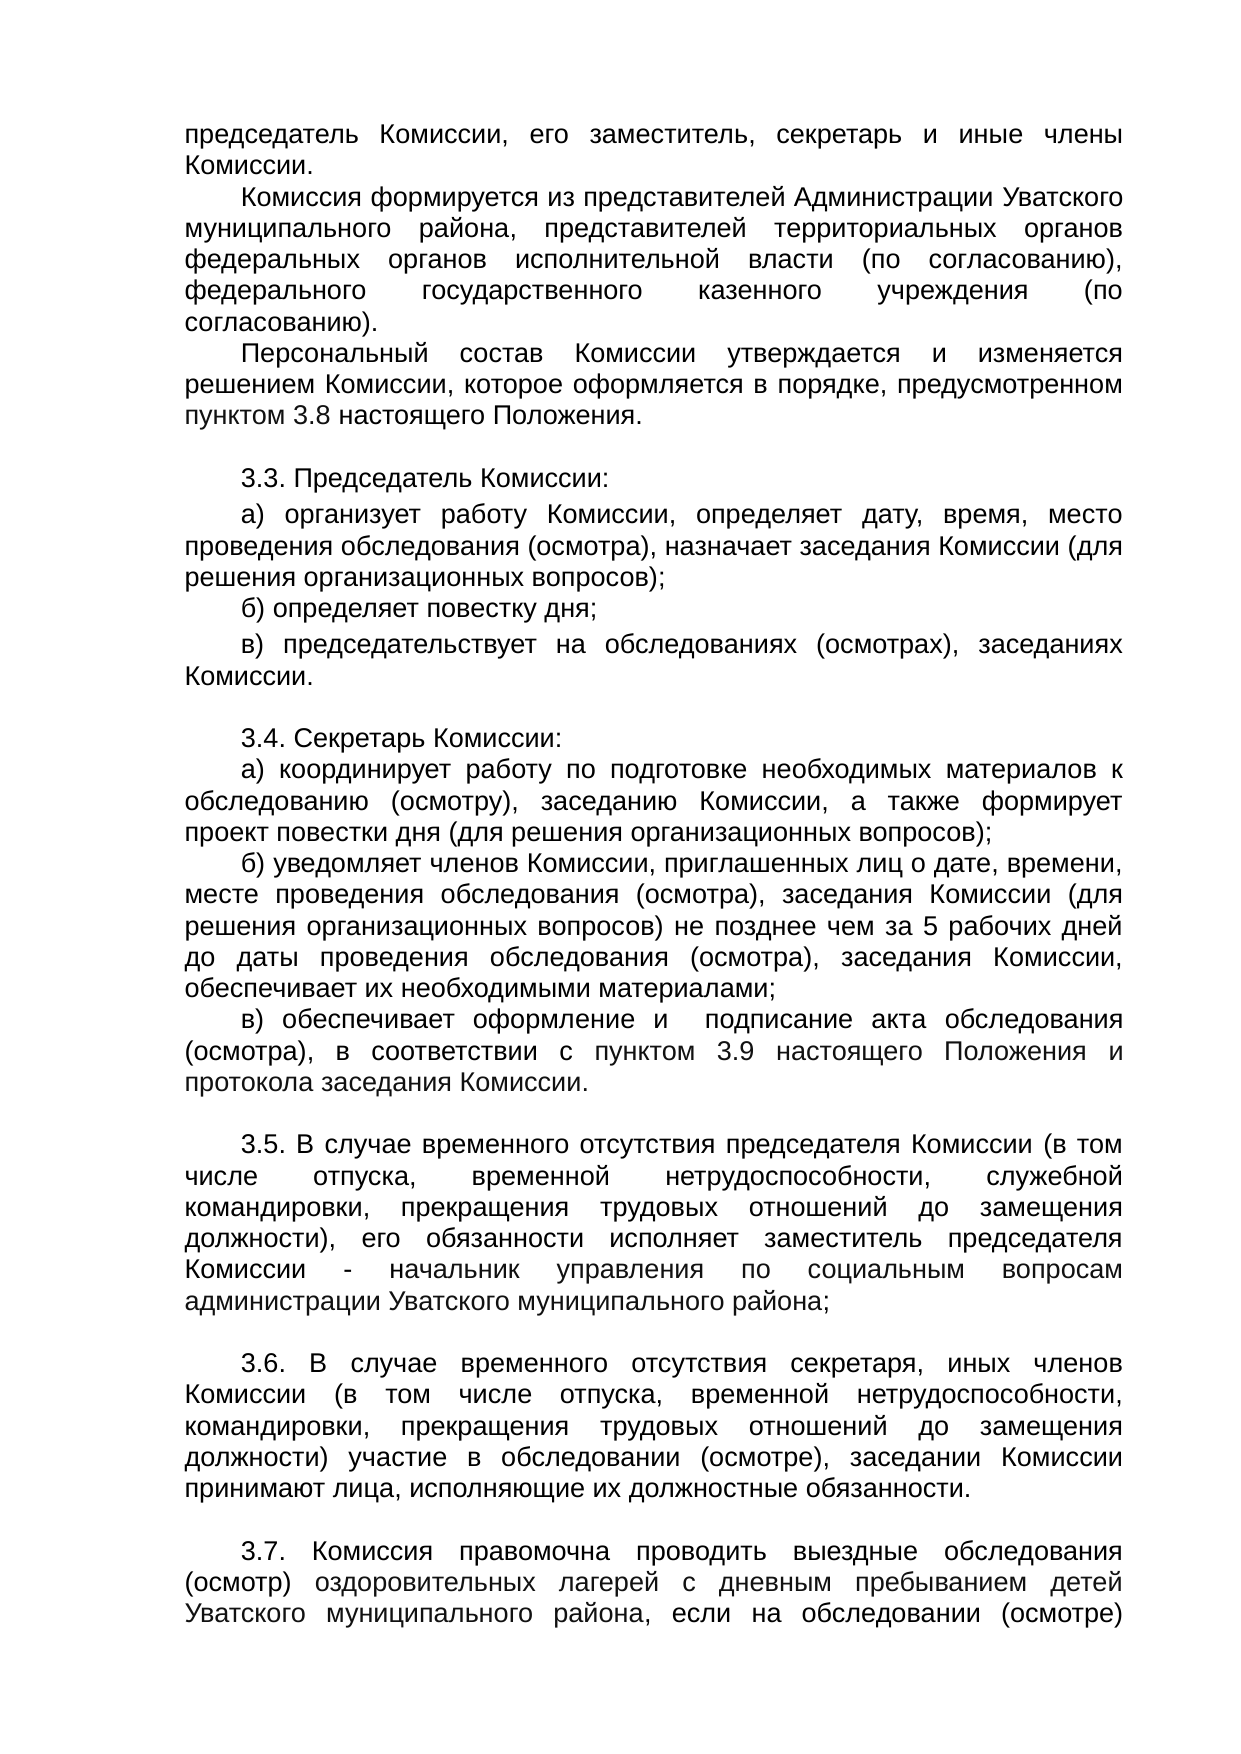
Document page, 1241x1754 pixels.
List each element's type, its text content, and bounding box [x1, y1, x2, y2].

text 3.3. Председатель Комиссии: [184, 462, 1123, 493]
text а) координирует работу по подготовке необходимых материалов к обследованию (осмотру), заседанию Комиссии, а также формирует проект повестки дня (для решения организационных вопросов); [184, 753, 1123, 847]
text в) обеспечивает оформление и подписание акта обследования (осмотра), в соответствии с пунктом 3.9 настоящего Положения и протокола заседания Комиссии. [184, 1003, 1123, 1097]
text Комиссия формируется из представителей Администрации Уватского муниципального района, представителей территориальных органов федеральных органов исполнительной власти (по согласованию), федерального государственного казенного учреждения (по согласованию). [184, 181, 1123, 337]
text 3.5. В случае временного отсутствия председателя Комиссии (в том числе отпуска, временной нетрудоспособности, служебной командировки, прекращения трудовых отношений до замещения должности), его обязанности исполняет заместитель председателя Комиссии - начальник управления по социальным вопросам администрации Уватского муниципального района; [184, 1128, 1123, 1316]
text б) уведомляет членов Комиссии, приглашенных лиц о дате, времени, месте проведения обследования (осмотра), заседания Комиссии (для решения организационных вопросов) не позднее чем за 5 рабочих дней до даты проведения обследования (осмотра), заседания Комиссии, обеспечивает их необходимыми материалами; [184, 847, 1123, 1003]
text в) председательствует на обследованиях (осмотрах), заседаниях Комиссии. [184, 628, 1123, 691]
text б) определяет повестку дня; [184, 592, 1123, 623]
text 3.4. Секретарь Комиссии: [184, 722, 1123, 753]
text 3.7. Комиссия правомочна проводить выездные обследования (осмотр) оздоровительных лагерей с дневным пребыванием детей Уватского муниципального района, если на обследовании (осмотре) [184, 1534, 1123, 1628]
text а) организует работу Комиссии, определяет дату, время, место проведения обследования (осмотра), назначает заседания Комиссии (для решения организационных вопросов); [184, 498, 1123, 592]
text председатель Комиссии, его заместитель, секретарь и иные члены Комиссии. [184, 118, 1123, 181]
text Персональный состав Комиссии утверждается и изменяется решением Комиссии, которое оформляется в порядке, предусмотренном пунктом 3.8 настоящего Положения. [184, 337, 1123, 431]
text 3.6. В случае временного отсутствия секретаря, иных членов Комиссии (в том числе отпуска, временной нетрудоспособности, командировки, прекращения трудовых отношений до замещения должности) участие в обследовании (осмотре), заседании Комиссии принимают лица, исполняющие их должностные обязанности. [184, 1347, 1123, 1503]
